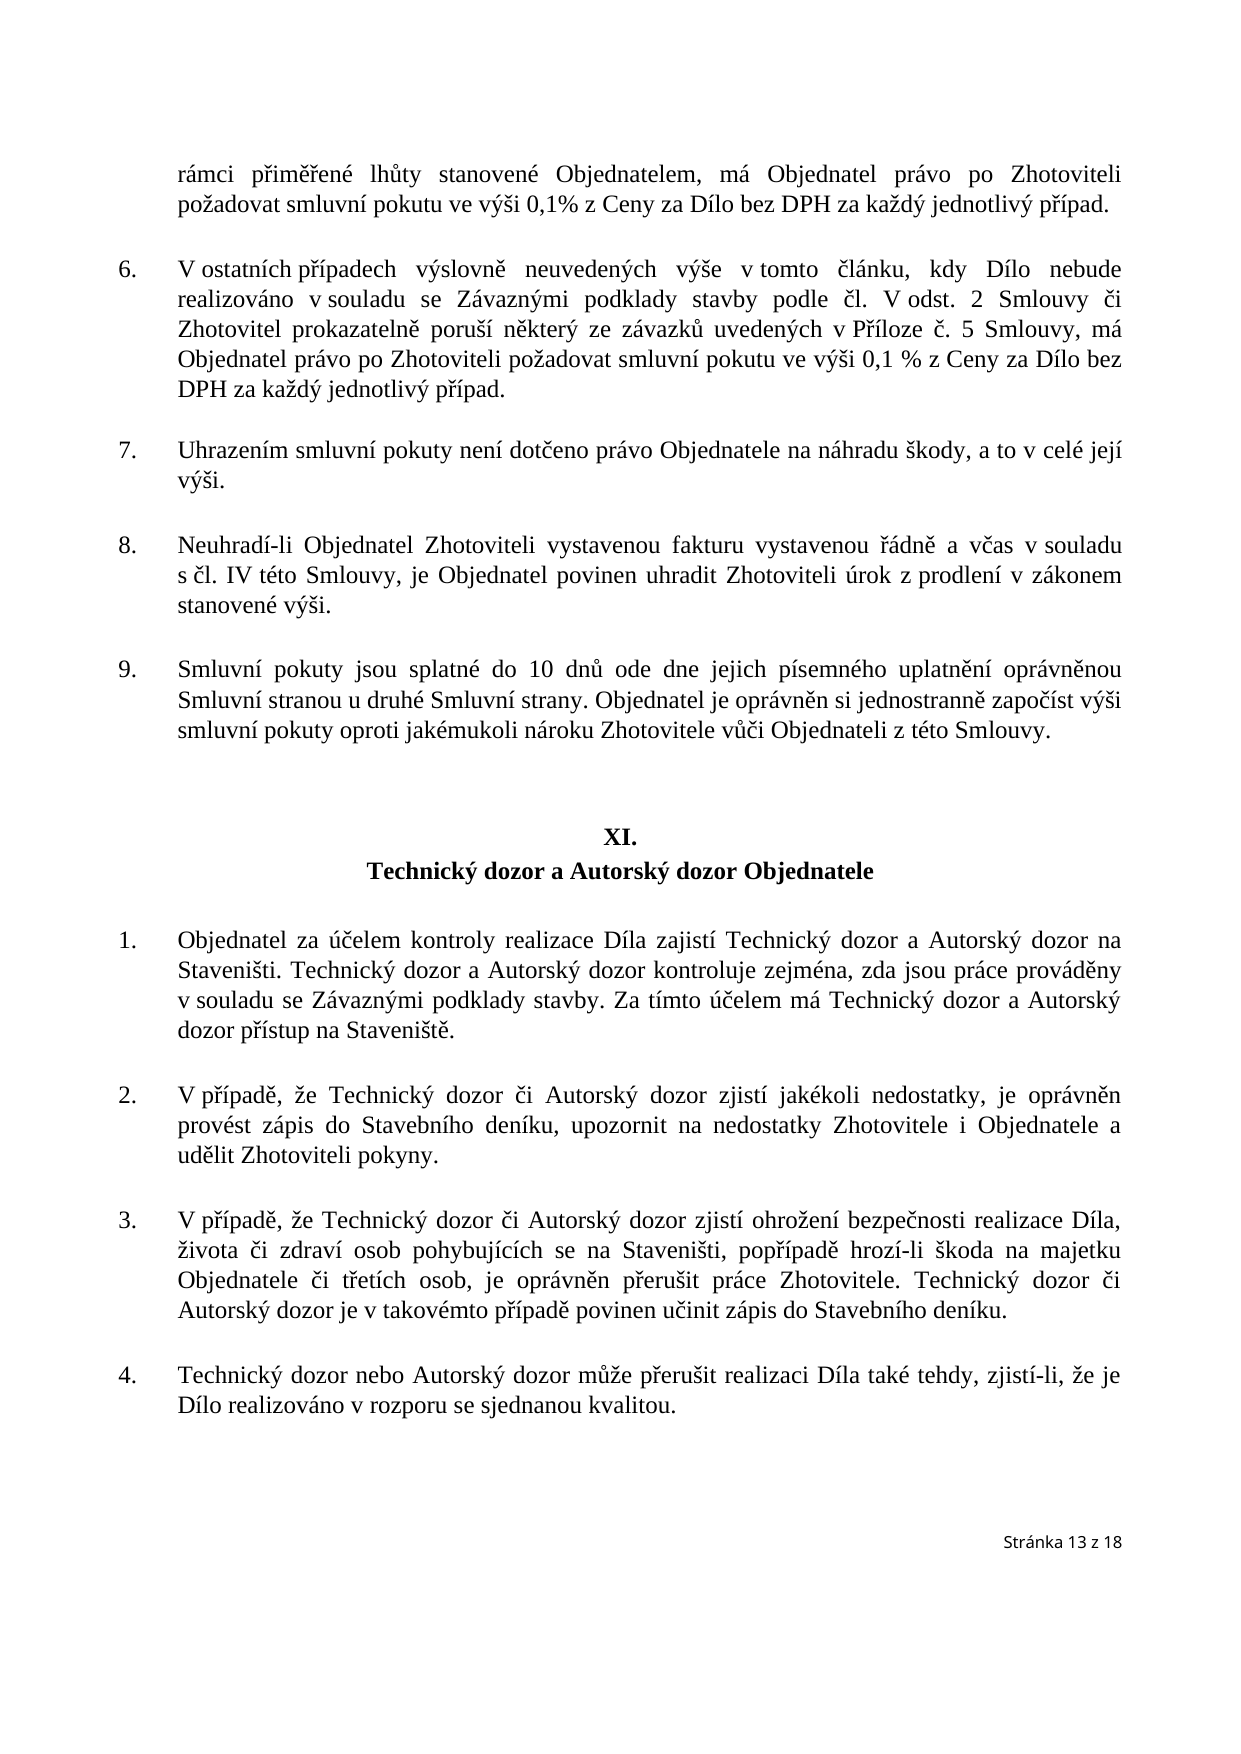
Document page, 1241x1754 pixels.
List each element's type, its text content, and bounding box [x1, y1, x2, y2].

list Technický dozor nebo Autorský dozor může přerušit realizaci Díla také tehdy, zjistí-li, že je Dílo realizováno v rozporu se sjednanou kvalitou. [118, 1360, 1122, 1419]
list V případě, že Technický dozor či Autorský dozor zjistí jakékoli nedostatky, je oprávněn provést zápis do Stavebního deníku, upozornit na nedostatky Zhotovitele i Objednatele a udělit Zhotoviteli pokyny. [118, 1080, 1122, 1169]
list Uhrazením smluvní pokuty není dotčeno právo Objednatele na náhradu škody, a to v celé její výši. [118, 435, 1122, 494]
list Neuhradí-li Objednatel Zhotoviteli vystavenou fakturu vystavenou řádně a včas v souladu s čl. IV této Smlouvy, je Objednatel povinen uhradit Zhotoviteli úrok z prodlení v zákonem stanovené výši. [118, 530, 1122, 619]
list Objednatel za účelem kontroly realizace Díla zajistí Technický dozor a Autorský dozor na Staveništi. Technický dozor a Autorský dozor kontroluje zejména, zda jsou práce prováděny v souladu se Závaznými podklady stavby. Za tímto účelem má Technický dozor a Autorský dozor přístup na Staveniště. [118, 925, 1122, 1044]
text XI. [118, 822, 1122, 851]
text Technický dozor a Autorský dozor Objednatele [118, 856, 1122, 885]
list V ostatních případech výslovně neuvedených výše v tomto článku, kdy Dílo nebude realizováno v souladu se Závaznými podklady stavby podle čl. V odst. 2 Smlouvy či Zhotovitel prokazatelně poruší některý ze závazků uvedených v Příloze č. 5 Smlouvy, má Objednatel právo po Zhotoviteli požadovat smluvní pokutu ve výši 0,1 % z Ceny za Dílo bez DPH za každý jednotlivý případ. [118, 254, 1122, 403]
list Smluvní pokuty jsou splatné do 10 dnů ode dne jejich písemného uplatnění oprávněnou Smluvní stranou u druhé Smluvní strany. Objednatel je oprávněn si jednostranně započíst výši smluvní pokuty oproti jakémukoli nároku Zhotovitele vůči Objednateli z této Smlouvy. [118, 654, 1122, 743]
list V případě, že Technický dozor či Autorský dozor zjistí ohrožení bezpečnosti realizace Díla, života či zdraví osob pohybujících se na Staveništi, popřípadě hrozí-li škoda na majetku Objednatele či třetích osob, je oprávněn přerušit práce Zhotovitele. Technický dozor či Autorský dozor je v takovémto případě povinen učinit zápis do Stavebního deníku. [118, 1205, 1122, 1324]
list rámci přiměřené lhůty stanovené Objednatelem, má Objednatel právo po Zhotoviteli požadovat smluvní pokutu ve výši 0,1% z Ceny za Dílo bez DPH za každý jednotlivý případ. [118, 159, 1122, 218]
